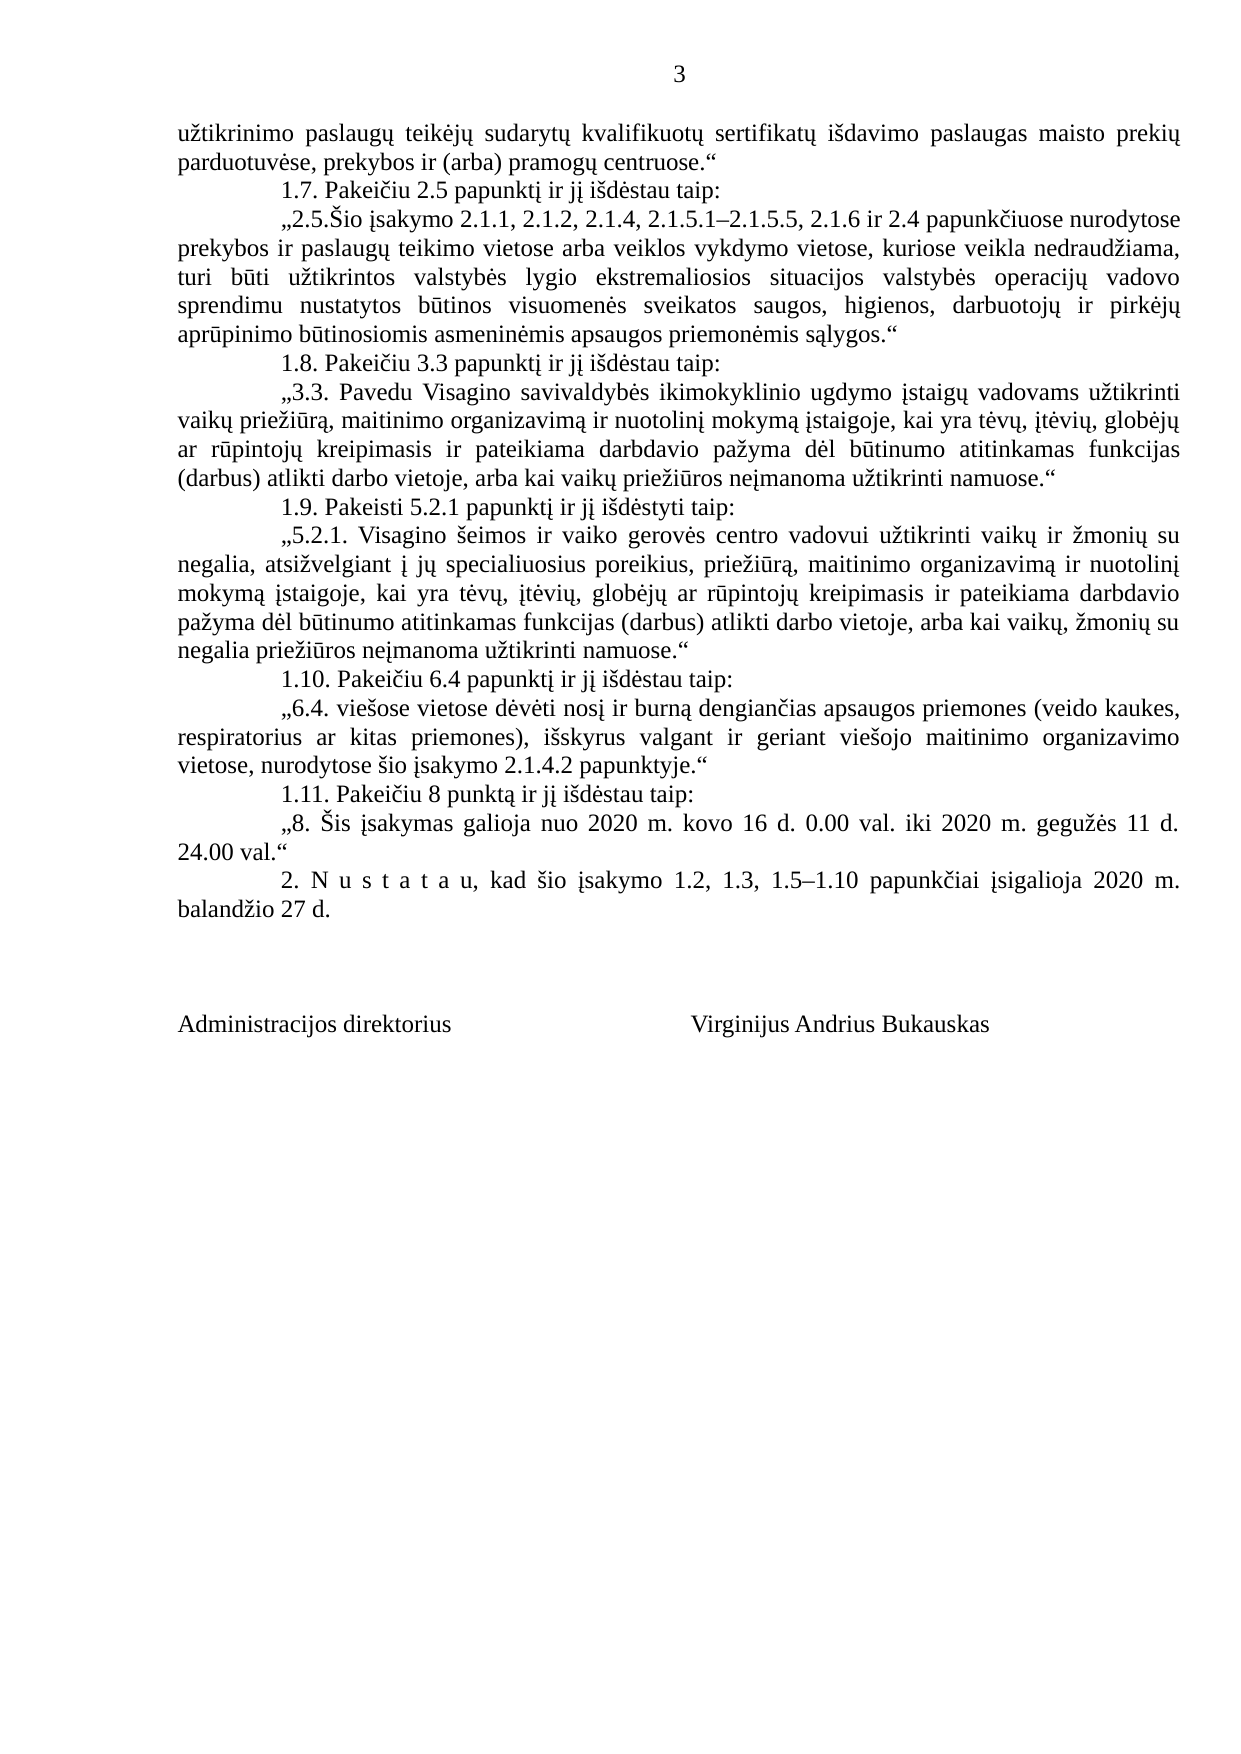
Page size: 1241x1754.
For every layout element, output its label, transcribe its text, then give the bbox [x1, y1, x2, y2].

text „6.4. viešose vietose dėvėti nosį ir burną dengiančias apsaugos priemones (veido kaukes, respiratorius ar kitas priemones), išskyrus valgant ir geriant viešojo maitinimo organizavimo vietose, nurodytose šio įsakymo 2.1.4.2 papunktyje.“ [177, 693, 1181, 779]
text 1.7. Pakeičiu 2.5 papunktį ir jį išdėstau taip: [177, 176, 1181, 204]
text „2.5.Šio įsakymo 2.1.1, 2.1.2, 2.1.4, 2.1.5.1–2.1.5.5, 2.1.6 ir 2.4 papunkčiuose nurodytose prekybos ir paslaugų teikimo vietose arba veiklos vykdymo vietose, kuriose veikla nedraudžiama, turi būti užtikrintos valstybės lygio ekstremaliosios situacijos valstybės operacijų vadovo sprendimu nustatytos būtinos visuomenės sveikatos saugos, higienos, darbuotojų ir pirkėjų aprūpinimo būtinosiomis asmeninėmis apsaugos priemonėmis sąlygos.“ [177, 204, 1181, 348]
text 1.10. Pakeičiu 6.4 papunktį ir jį išdėstau taip: [177, 664, 1181, 693]
text „8. Šis įsakymas galioja nuo 2020 m. kovo 16 d. 0.00 val. iki 2020 m. gegužės 11 d. 24.00 val.“ [177, 808, 1181, 866]
text 1.9. Pakeisti 5.2.1 papunktį ir jį išdėstyti taip: [177, 492, 1181, 521]
text „5.2.1. Visagino šeimos ir vaiko gerovės centro vadovui užtikrinti vaikų ir žmonių su negalia, atsižvelgiant į jų specialiuosius poreikius, priežiūrą, maitinimo organizavimą ir nuotolinį mokymą įstaigoje, kai yra tėvų, įtėvių, globėjų ar rūpintojų kreipimasis ir pateikiama darbdavio pažyma dėl būtinumo atitinkamas funkcijas (darbus) atlikti darbo vietoje, arba kai vaikų, žmonių su negalia priežiūros neįmanoma užtikrinti namuose.“ [177, 521, 1181, 664]
text 1.8. Pakeičiu 3.3 papunktį ir jį išdėstau taip: [177, 348, 1181, 377]
text Administracijos direktorius Virginijus Andrius Bukauskas [177, 1009, 1181, 1038]
text „3.3. Pavedu Visagino savivaldybės ikimokyklinio ugdymo įstaigų vadovams užtikrinti vaikų priežiūrą, maitinimo organizavimą ir nuotolinį mokymą įstaigoje, kai yra tėvų, įtėvių, globėjų ar rūpintojų kreipimasis ir pateikiama darbdavio pažyma dėl būtinumo atitinkamas funkcijas (darbus) atlikti darbo vietoje, arba kai vaikų priežiūros neįmanoma užtikrinti namuose.“ [177, 377, 1181, 492]
text užtikrinimo paslaugų teikėjų sudarytų kvalifikuotų sertifikatų išdavimo paslaugas maisto prekių parduotuvėse, prekybos ir (arba) pramogų centruose.“ [177, 118, 1181, 176]
text 2. Nustatau, kad šio įsakymo 1.2, 1.3, 1.5–1.10 papunkčiai įsigalioja 2020 m. balandžio 27 d. [177, 866, 1181, 923]
text 1.11. Pakeičiu 8 punktą ir jį išdėstau taip: [177, 779, 1181, 808]
